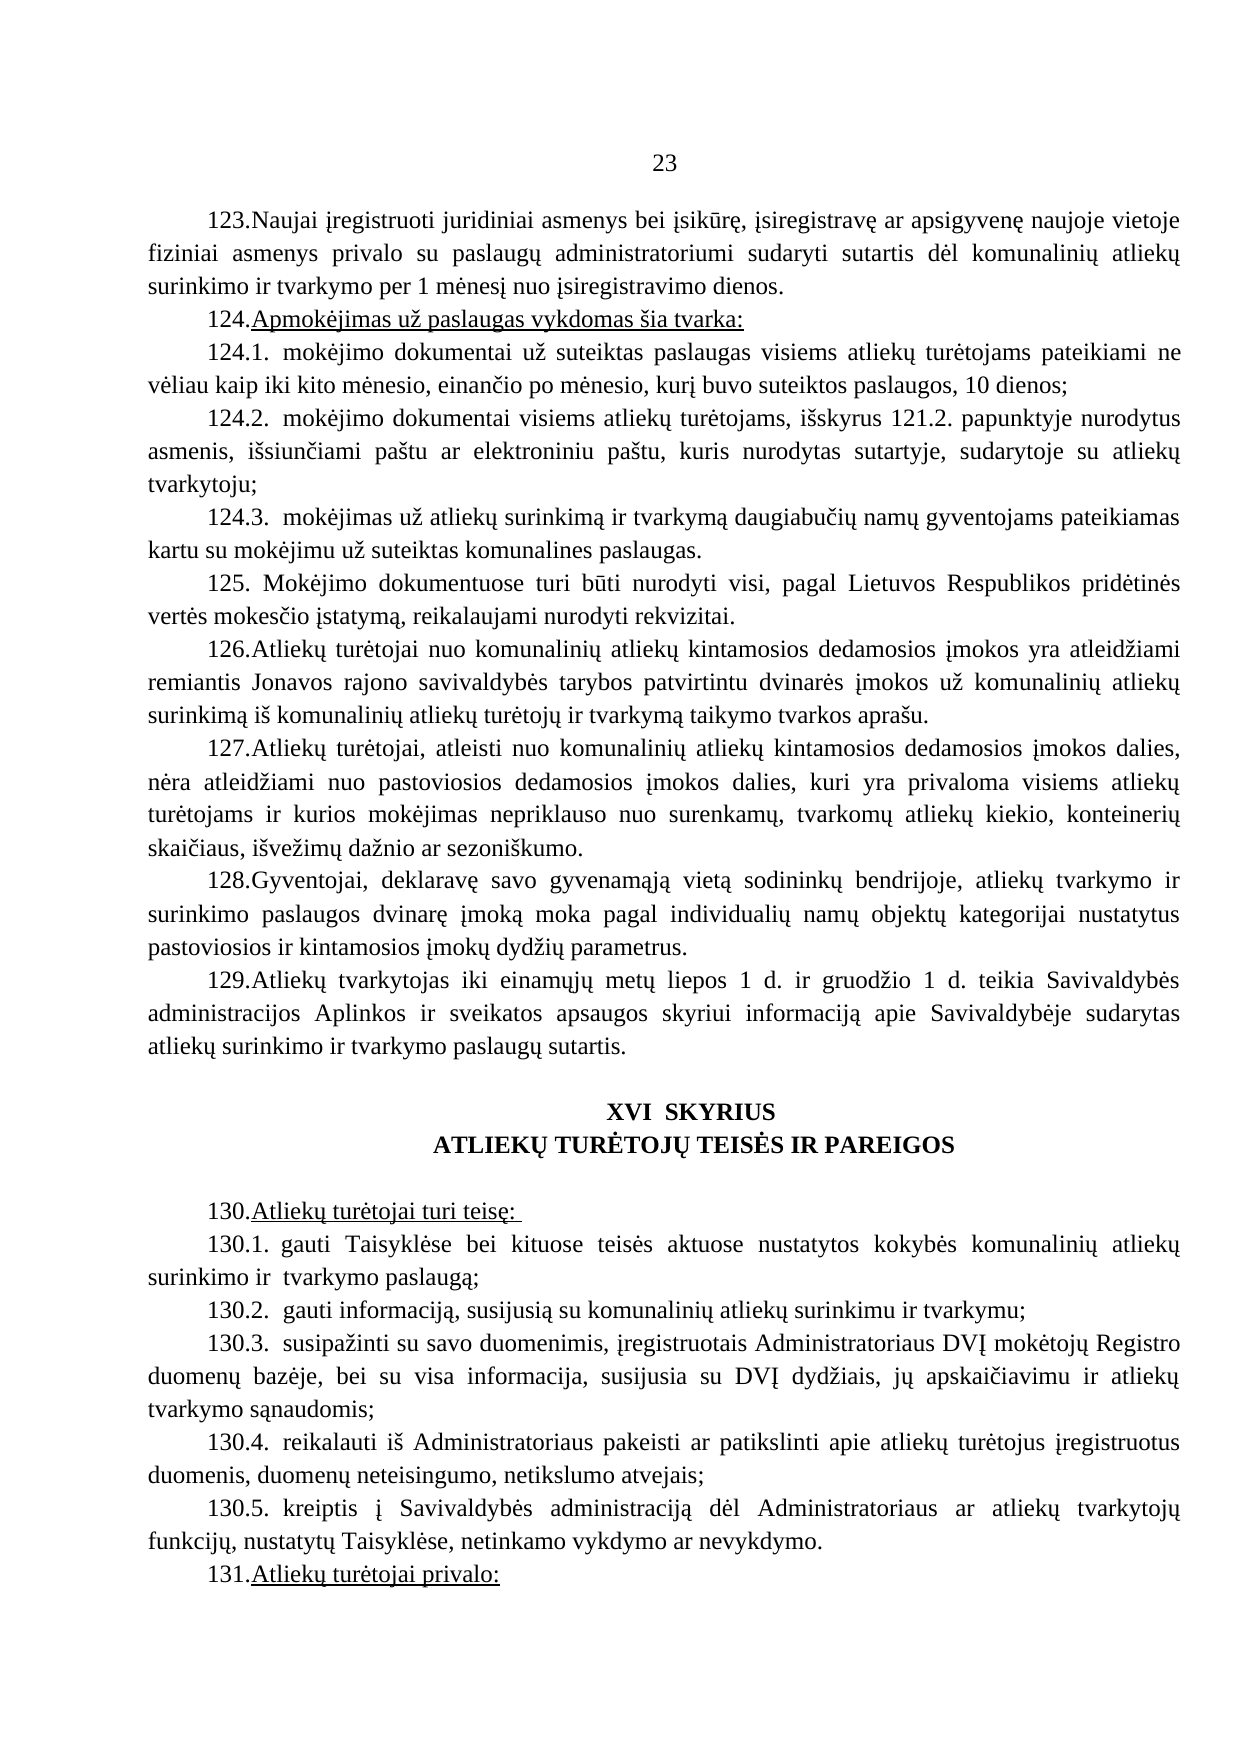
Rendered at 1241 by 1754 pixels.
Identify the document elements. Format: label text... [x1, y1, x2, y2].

text 131. Atliekų turėtojai privalo: [207, 1559, 1181, 1588]
text 130.2. gauti informaciją, susijusią su komunalinių atliekų surinkimu ir tvarkymu; [148, 1295, 1181, 1324]
text 124.2. mokėjimo dokumentai visiems atliekų turėtojams, išskyrus 121.2. papunktyje nurodytus asmenis, išsiunčiami paštu ar elektroniniu paštu, kuris nurodytas sutartyje, sudarytoje su atliekų tvarkytoju; [148, 403, 1181, 498]
text 129. Atliekų tvarkytojas iki einamųjų metų liepos 1 d. ir gruodžio 1 d. teikia Savivaldybės administracijos Aplinkos ir sveikatos apsaugos skyriui informaciją apie Savivaldybėje sudarytas atliekų surinkimo ir tvarkymo paslaugų sutartis. [148, 965, 1181, 1059]
text 130. Atliekų turėtojai turi teisę: [207, 1196, 1181, 1224]
text 124.1. mokėjimo dokumentai už suteiktas paslaugas visiems atliekų turėtojams pateikiami ne vėliau kaip iki kito mėnesio, einančio po mėnesio, kurį buvo suteiktos paslaugos, 10 dienos; [148, 337, 1181, 399]
text XVI SKYRIUS [207, 1097, 1181, 1126]
text 124.3. mokėjimas už atliekų surinkimą ir tvarkymą daugiabučių namų gyventojams pateikiamas kartu su mokėjimu už suteiktas komunalines paslaugas. [148, 502, 1181, 564]
text 126. Atliekų turėtojai nuo komunalinių atliekų kintamosios dedamosios įmokos yra atleidžiami remiantis Jonavos rajono savivaldybės tarybos patvirtintu dvinarės įmokos už komunalinių atliekų surinkimą iš komunalinių atliekų turėtojų ir tvarkymą taikymo tvarkos aprašu. [148, 634, 1181, 729]
text Atliekų turėtojų teisėS ir pareigos [207, 1130, 1181, 1158]
text 125. Mokėjimo dokumentuose turi būti nurodyti visi, pagal Lietuvos Respublikos pridėtinės vertės mokesčio įstatymą, reikalaujami nurodyti rekvizitai. [148, 568, 1181, 630]
text 130.5. kreiptis į Savivaldybės administraciją dėl Administratoriaus ar atliekų tvarkytojų funkcijų, nustatytų Taisyklėse, netinkamo vykdymo ar nevykdymo. [148, 1493, 1181, 1555]
text 130.3. susipažinti su savo duomenimis, įregistruotais Administratoriaus DVĮ mokėtojų Registro duomenų bazėje, bei su visa informacija, susijusia su DVĮ dydžiais, jų apskaičiavimu ir atliekų tvarkymo sąnaudomis; [148, 1328, 1181, 1423]
text 124. Apmokėjimas už paslaugas vykdomas šia tvarka: [148, 304, 1181, 333]
text 123. Naujai įregistruoti juridiniai asmenys bei įsikūrę, įsiregistravę ar apsigyvenę naujoje vietoje fiziniai asmenys privalo su paslaugų administratoriumi sudaryti sutartis dėl komunalinių atliekų surinkimo ir tvarkymo per 1 mėnesį nuo įsiregistravimo dienos. [148, 205, 1181, 300]
text 130.4. reikalauti iš Administratoriaus pakeisti ar patikslinti apie atliekų turėtojus įregistruotus duomenis, duomenų neteisingumo, netikslumo atvejais; [148, 1427, 1181, 1489]
text 128. Gyventojai, deklaravę savo gyvenamąją vietą sodininkų bendrijoje, atliekų tvarkymo ir surinkimo paslaugos dvinarę įmoką moka pagal individualių namų objektų kategorijai nustatytus pastoviosios ir kintamosios įmokų dydžių parametrus. [148, 866, 1181, 960]
text 127. Atliekų turėtojai, atleisti nuo komunalinių atliekų kintamosios dedamosios įmokos dalies, nėra atleidžiami nuo pastoviosios dedamosios įmokos dalies, kuri yra privaloma visiems atliekų turėtojams ir kurios mokėjimas nepriklauso nuo surenkamų, tvarkomų atliekų kiekio, konteinerių skaičiaus, išvežimų dažnio ar sezoniškumo. [148, 733, 1181, 861]
text 130.1. gauti Taisyklėse bei kituose teisės aktuose nustatytos kokybės komunalinių atliekų surinkimo ir tvarkymo paslaugą; [148, 1229, 1181, 1291]
